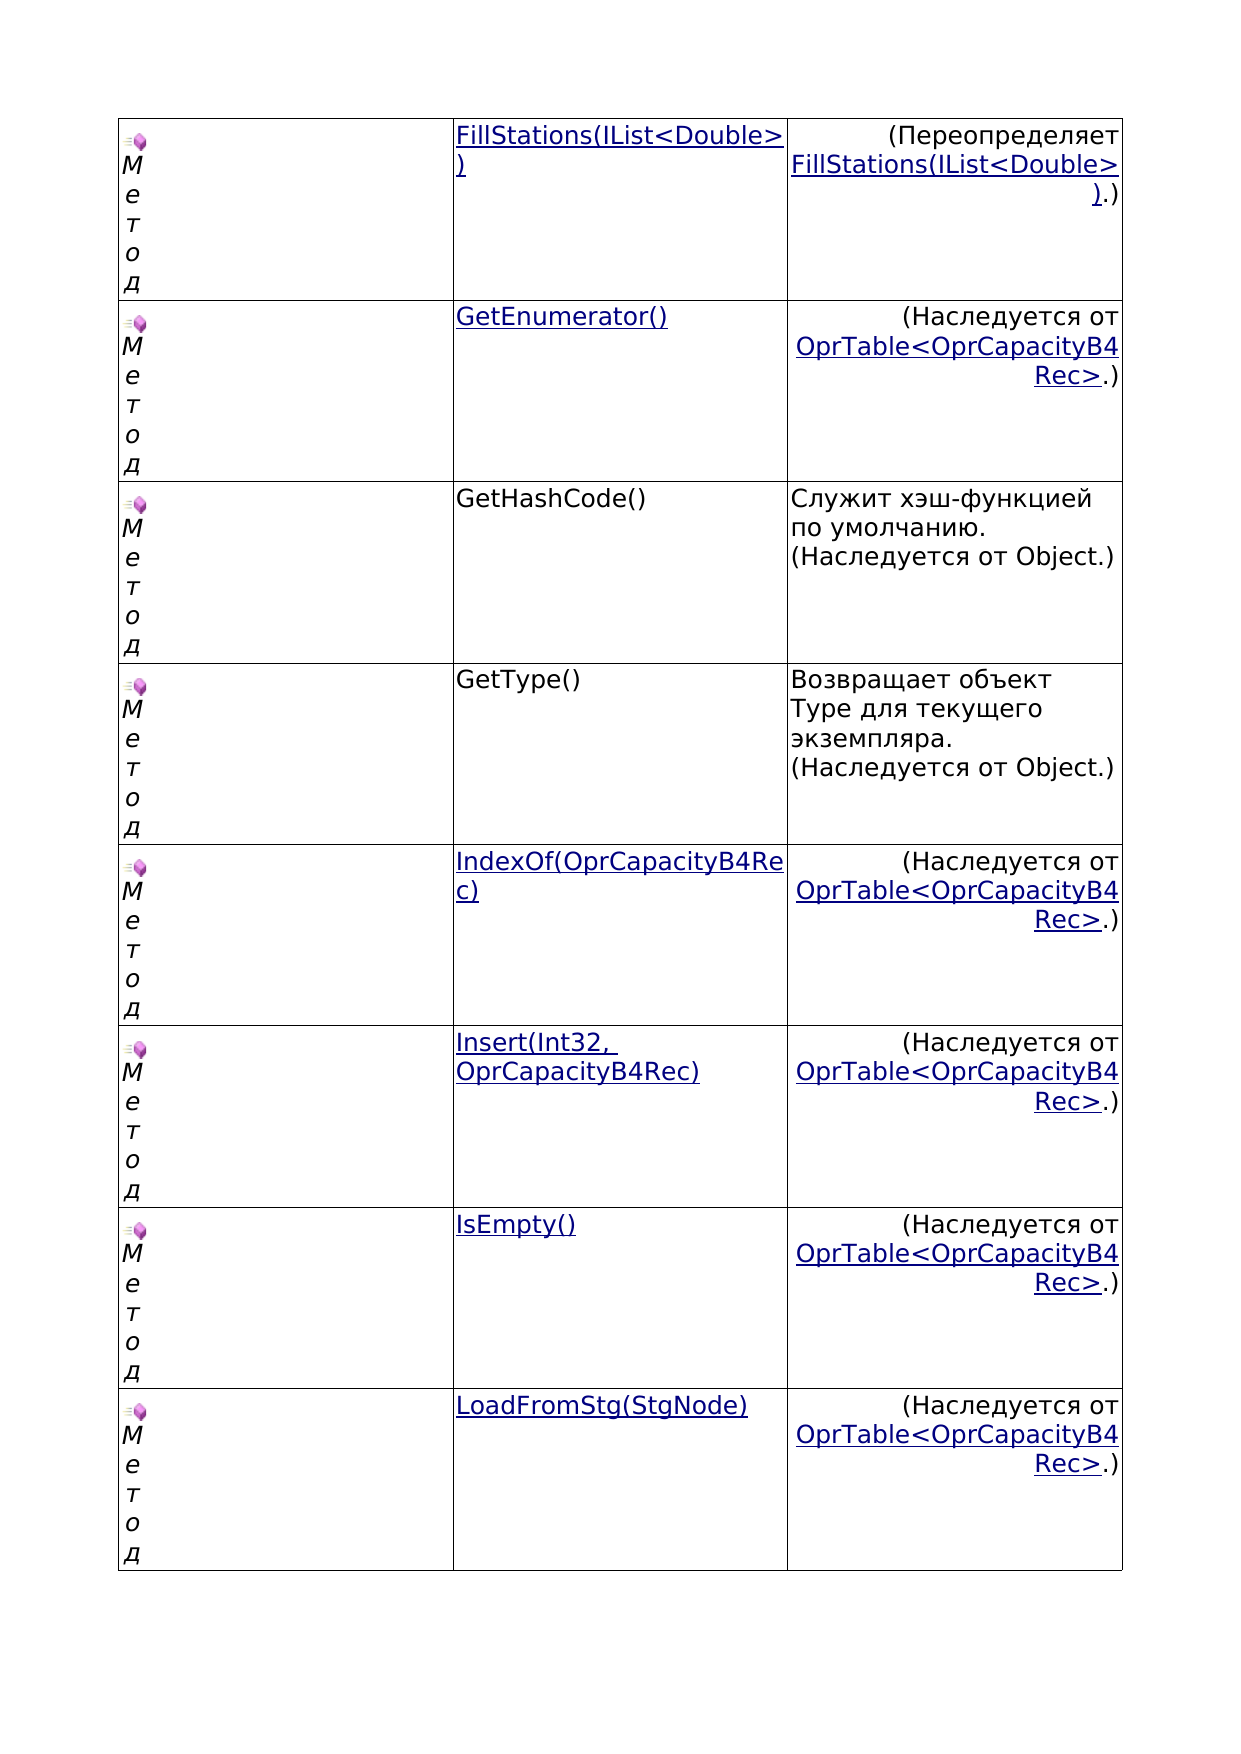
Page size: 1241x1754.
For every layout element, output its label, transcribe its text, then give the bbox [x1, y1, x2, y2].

table_cell FillStations(IList<Double>) [454, 119, 787, 299]
picture [121, 496, 147, 514]
table_cell IsEmpty() [454, 1208, 787, 1388]
picture [121, 315, 147, 333]
table_cell [119, 1026, 453, 1207]
table_cell Возвращает объект Type для текущего экземпляра. (Наследуется от Object.) [788, 664, 1122, 844]
table_cell [119, 845, 453, 1025]
table_cell Insert(Int32, OprCapacityB4Rec) [454, 1026, 787, 1207]
table_cell GetEnumerator() [454, 301, 787, 481]
table_cell [119, 482, 453, 662]
picture [121, 678, 147, 696]
table_cell GetHashCode() [454, 482, 787, 662]
table_cell [119, 301, 453, 481]
table_cell (Переопределяет FillStations(IList<Double>).) [788, 119, 1122, 299]
table_cell (Наследуется от OprTable<OprCapacityB4Rec>.) [788, 1389, 1122, 1570]
table_cell [119, 1389, 453, 1570]
table_cell (Наследуется от OprTable<OprCapacityB4Rec>.) [788, 1208, 1122, 1388]
table_cell LoadFromStg(StgNode) [454, 1389, 787, 1570]
table_cell (Наследуется от OprTable<OprCapacityB4Rec>.) [788, 1026, 1122, 1207]
table_cell (Наследуется от OprTable<OprCapacityB4Rec>.) [788, 845, 1122, 1025]
table_cell [119, 119, 453, 299]
picture [121, 1403, 147, 1421]
table_cell IndexOf(OprCapacityB4Rec) [454, 845, 787, 1025]
picture [121, 1222, 147, 1240]
table_cell (Наследуется от OprTable<OprCapacityB4Rec>.) [788, 301, 1122, 481]
table_cell Служит хэш-функцией по умолчанию. (Наследуется от Object.) [788, 482, 1122, 662]
table_cell GetType() [454, 664, 787, 844]
table_cell [119, 1208, 453, 1388]
picture [121, 133, 147, 151]
picture [121, 1041, 147, 1059]
picture [121, 859, 147, 877]
table_cell [119, 664, 453, 844]
